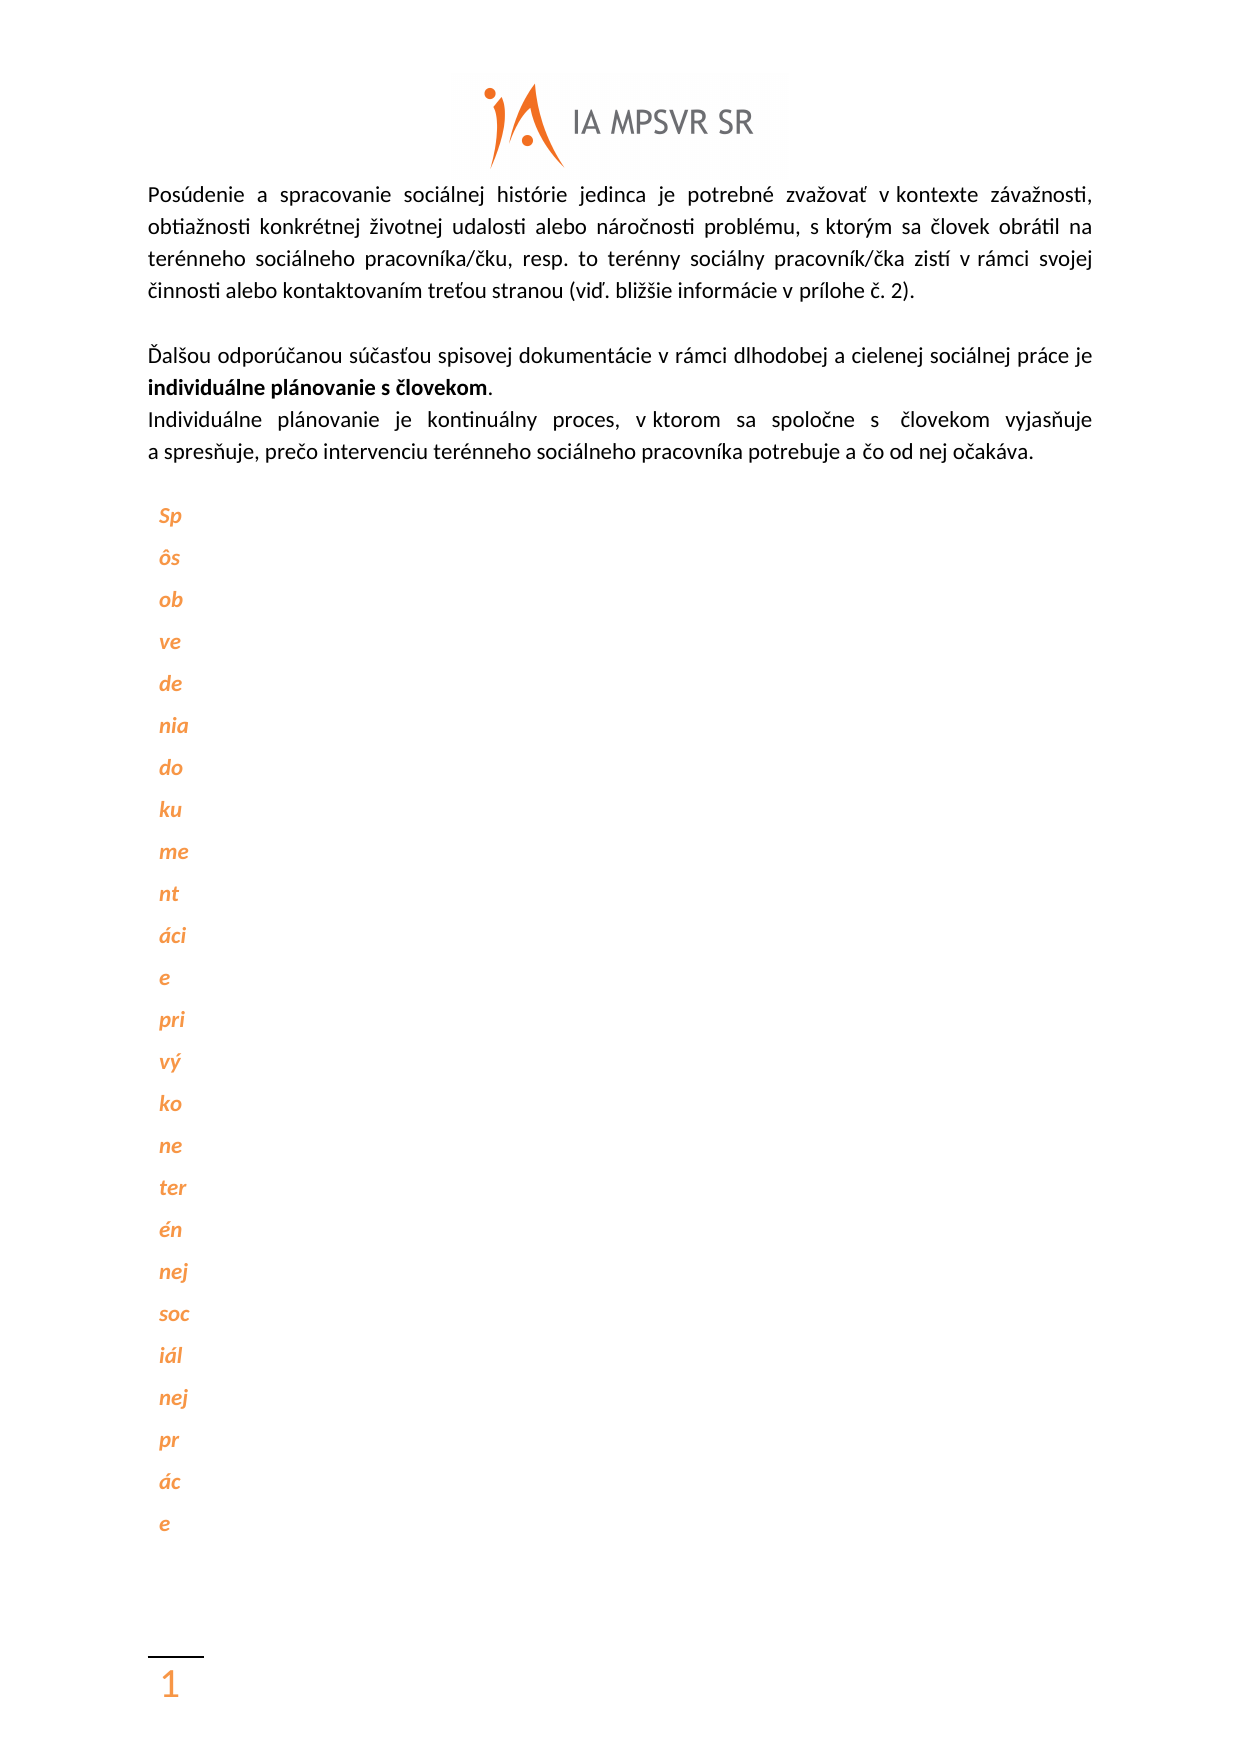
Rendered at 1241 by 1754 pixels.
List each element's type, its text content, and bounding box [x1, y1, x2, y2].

text Ďalšou odporúčanou súčasťou spisovej dokumentácie v rámci dlhodobej a cielenej sociálnej práce je individuálne plánovanie s človekom. [148, 341, 1093, 401]
text Individuálne plánovanie je kontinuálny proces, v ktorom sa spoločne s človekom vyjasňuje a spresňuje, prečo intervenciu terénneho sociálneho pracovníka potrebuje a čo od nej očakáva. [148, 405, 1093, 466]
text Posúdenie a spracovanie sociálnej histórie jedinca je potrebné zvažovať v kontexte závažnosti, obtiažnosti konkrétnej životnej udalosti alebo náročnosti problému, s ktorým sa človek obrátil na terénneho sociálneho pracovníka/čku, resp. to terénny sociálny pracovník/čka zistí v rámci svojej činnosti alebo kontaktovaním treťou stranou (viď. bližšie informácie v prílohe č. 2). [148, 180, 1093, 304]
